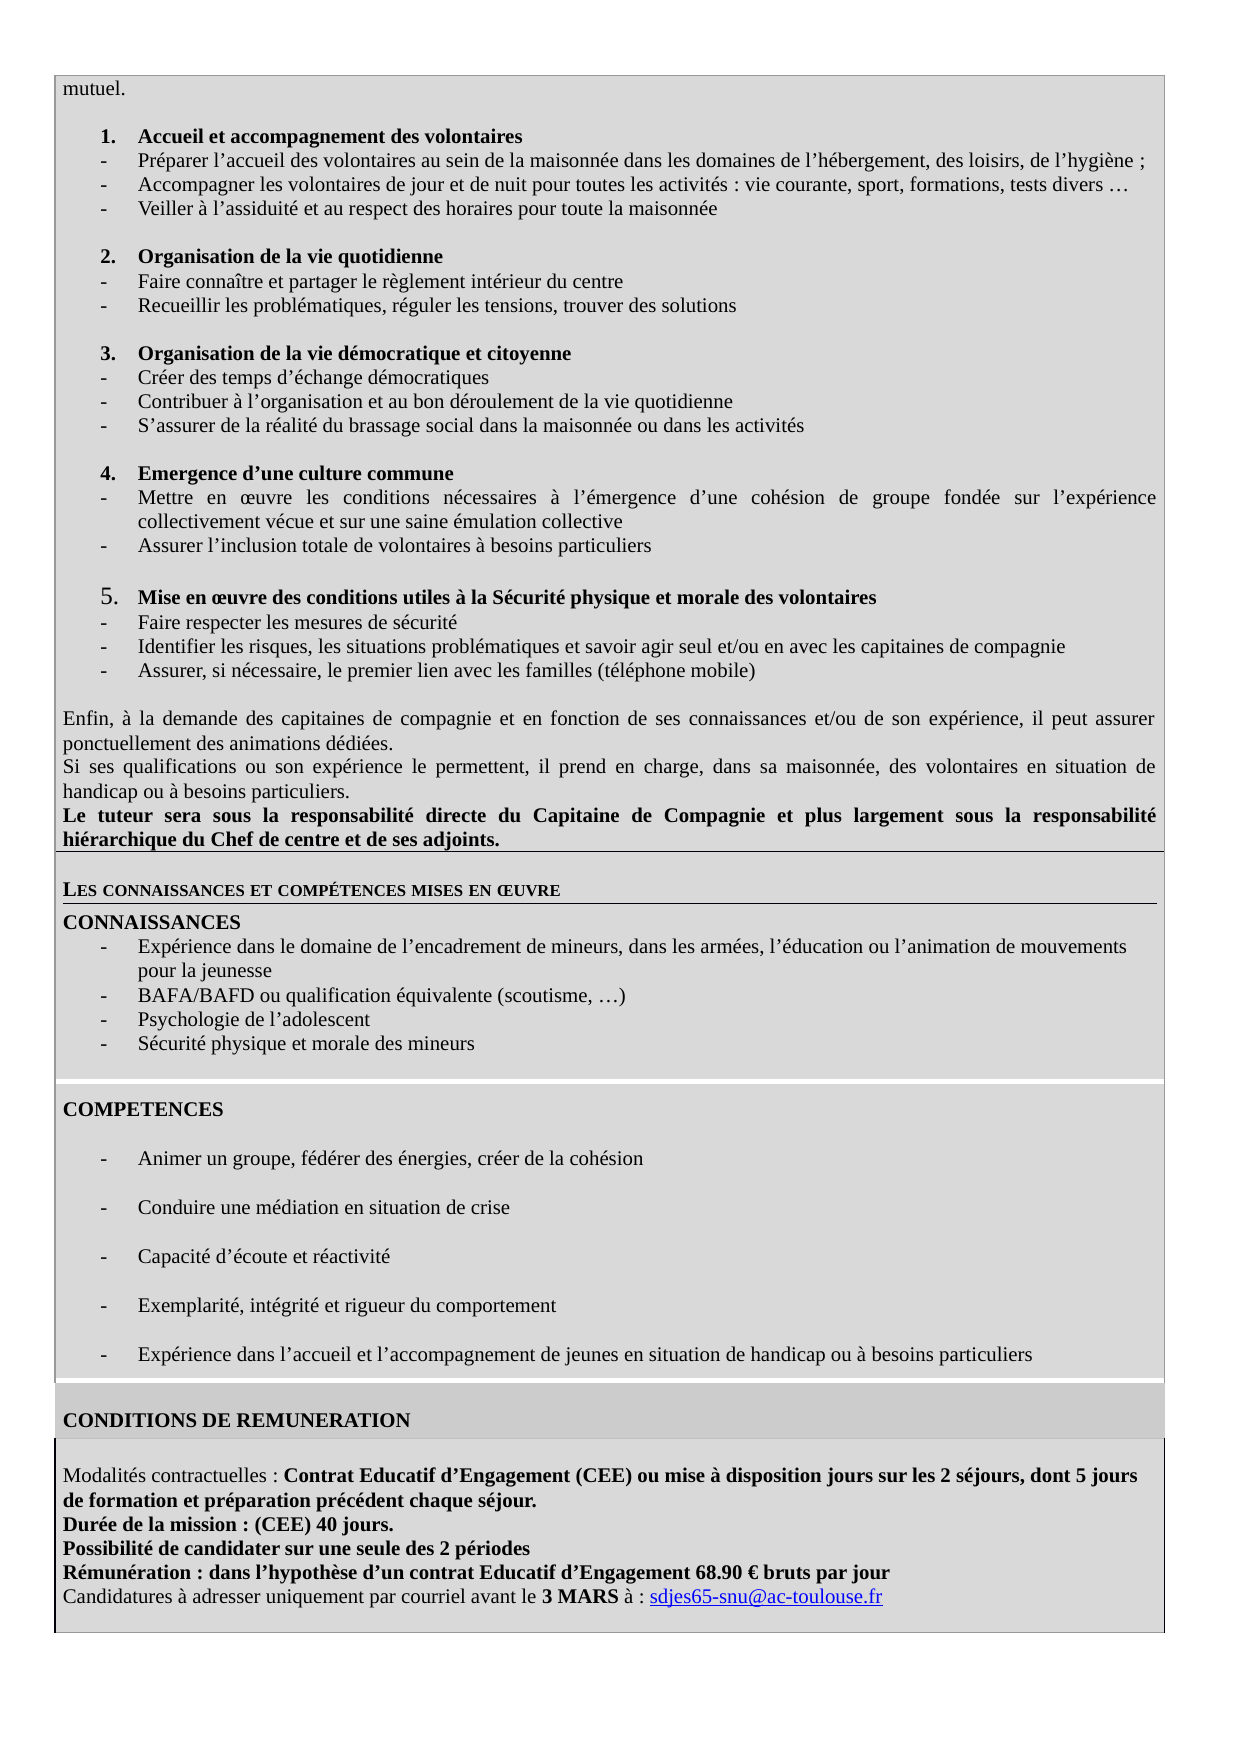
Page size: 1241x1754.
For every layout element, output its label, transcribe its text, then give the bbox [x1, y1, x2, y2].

table_cell COMPETENCES Animer un groupe, fédérer des énergies, créer de la cohésion Conduire une médiation en situation de crise Capacité d’écoute et réactivité Exemplarité, intégrité et rigueur du comportement Expérience dans l’accueil et l’accompagnement de jeunes en situation de handicap ou à besoins particuliers [56, 1084, 1164, 1378]
table_cell CONDITIONS DE REMUNERATION [55, 1383, 1165, 1438]
table_cell Modalités contractuelles : Contrat Educatif d’Engagement (CEE) ou mise à disposition jours sur les 2 séjours, dont 5 jours de formation et préparation précédent chaque séjour. Durée de la mission : (CEE) 40 jours. Possibilité de candidater sur une seule des 2 périodes Rémunération : dans l’hypothèse d’un contrat Educatif d’Engagement 68.90 € bruts par jour Candidatures à adresser uniquement par courriel avant le 3 MARS à : sdjes65-snu@ac-toulouse.fr [56, 1439, 1164, 1632]
table_cell Les connaissances et compétences mises en œuvre CONNAISSANCES Expérience dans le domaine de l’encadrement de mineurs, dans les armées, l’éducation ou l’animation de mouvements pour la jeunesse BAFA/BAFD ou qualification équivalente (scoutisme, …) Psychologie de l’adolescent Sécurité physique et morale des mineurs [56, 852, 1164, 1079]
table_cell Le tuteur est le premier cadre de contact des volontaires pendant les deux semaines du stage de cohésion, il partage, nuit et jour, la vie de la maisonnée dont il a la charge. Il est responsable de la vie quotidienne de sa maisonnée et de l’esprit qui l’anime pendant deux semaines. Il veille à développer l’autonomie et la responsabilisation des volontaires et à créer une ambiance de respect mutuel. Accueil et accompagnement des volontaires Préparer l’accueil des volontaires au sein de la maisonnée dans les domaines de l’hébergement, des loisirs, de l’hygiène ; Accompagner les volontaires de jour et de nuit pour toutes les activités : vie courante, sport, formations, tests divers … Veiller à l’assiduité et au respect des horaires pour toute la maisonnée Organisation de la vie quotidienne Faire connaître et partager le règlement intérieur du centre Recueillir les problématiques, réguler les tensions, trouver des solutions Organisation de la vie démocratique et citoyenne Créer des temps d’échange démocratiques Contribuer à l’organisation et au bon déroulement de la vie quotidienne S’assurer de la réalité du brassage social dans la maisonnée ou dans les activités Emergence d’une culture commune Mettre en œuvre les conditions nécessaires à l’émergence d’une cohésion de groupe fondée sur l’expérience collectivement vécue et sur une saine émulation collective Assurer l’inclusion totale de volontaires à besoins particuliers Mise en œuvre des conditions utiles à la Sécurité physique et morale des volontaires Faire respecter les mesures de sécurité Identifier les risques, les situations problématiques et savoir agir seul et/ou en avec les capitaines de compagnie Assurer, si nécessaire, le premier lien avec les familles (téléphone mobile) Enfin, à la demande des capitaines de compagnie et en fonction de ses connaissances et/ou de son expérience, il peut assurer ponctuellement des animations dédiées. Si ses qualifications ou son expérience le permettent, il prend en charge, dans sa maisonnée, des volontaires en situation de handicap ou à besoins particuliers. Le tuteur sera sous la responsabilité directe du Capitaine de Compagnie et plus largement sous la responsabilité hiérarchique du Chef de centre et de ses adjoints. [56, 76, 1164, 851]
